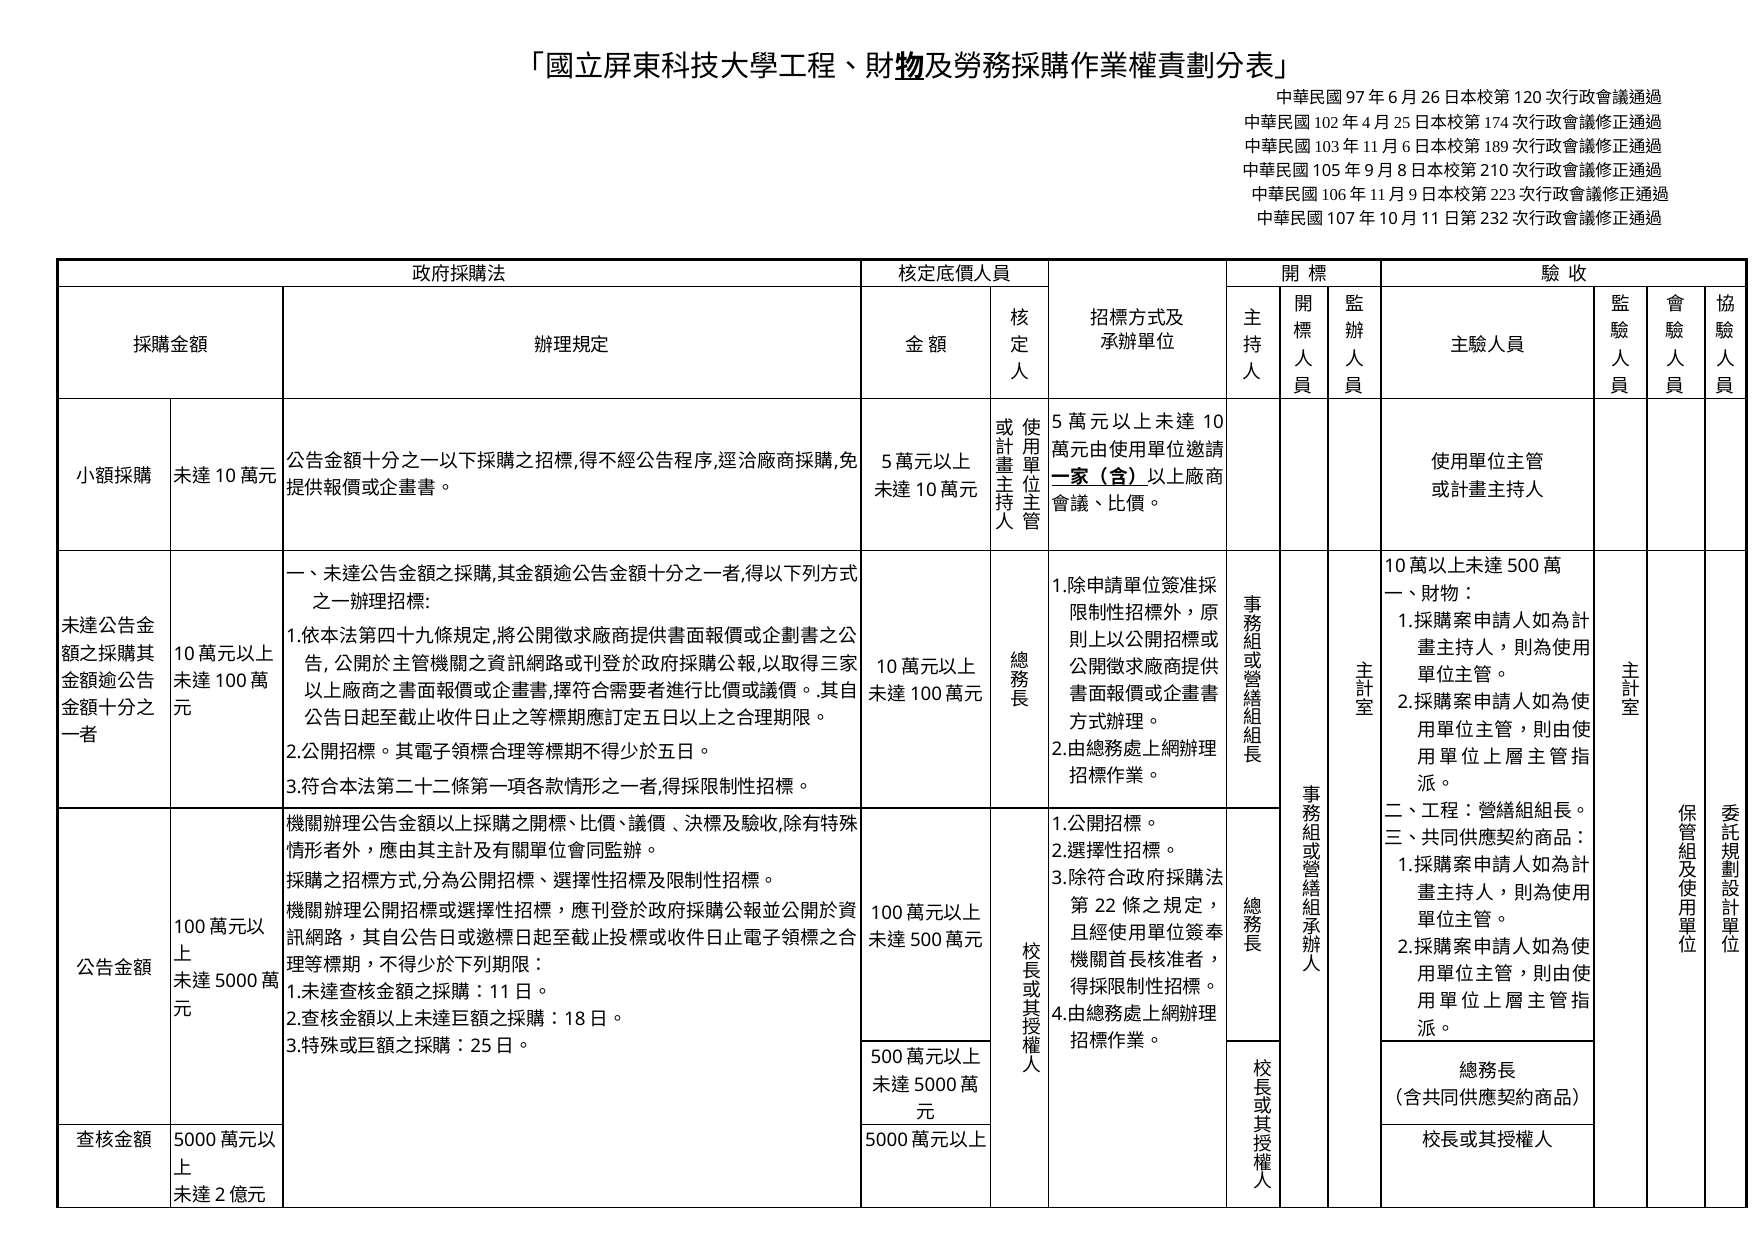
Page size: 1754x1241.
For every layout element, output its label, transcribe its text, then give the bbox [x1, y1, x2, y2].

table_cell 一、未達公告金額之採購,其金額逾公告金額十分之一者,得以下列方式之一辦理招標: 1.依本法第四十九條規定,將公開徵求廠商提供書面報價或企劃書之公告, 公開於主管機關之資訊網路或刊登於政府採購公報,以取得三家以上廠商之書面報價或企畫書,擇符合需要者進行比價或議價。.其自公告日起至截止收件日止之等標期應訂定五日以上之合理期限。 2.公開招標。其電子領標合理等標期不得少於五日。 3.符合本法第二十二條第一項各款情形之一者,得採限制性招標。 [284, 551, 860, 807]
table_header 開 標 [1227, 261, 1380, 286]
table_cell 總務長 [991, 551, 1048, 807]
table_cell [1595, 399, 1646, 549]
table_cell 採購金額 [59, 287, 282, 397]
table_cell 主 持 人 [1227, 287, 1279, 397]
table_cell 100萬元以上 未達500萬元 [862, 809, 990, 1040]
table_cell 總務長 （含共同供應契約商品） [1382, 1042, 1593, 1123]
table_cell 校長或其授權人 [1382, 1125, 1593, 1207]
table_cell 監 驗 人 員 [1595, 287, 1646, 397]
table_cell [1281, 399, 1327, 549]
table_cell 5000萬元以上 未達2億元 [171, 1125, 282, 1207]
table_header 招標方式及 承辦單位 [1049, 261, 1226, 397]
text 中華民國97年6月26日本校第120次行政會議通過 [150, 84, 1662, 109]
table_cell 核 定 人 [991, 287, 1048, 397]
table_cell 金 額 [862, 287, 990, 397]
table_cell 1.公開招標。 2.選擇性招標。 3.除符合政府採購法第22條之規定，且經使用單位簽奉機關首長核准者，得採限制性招標。 4.由總務處上網辦理招標作業。 [1049, 809, 1226, 1207]
table_cell 事務組或營繕組組長 [1227, 551, 1279, 807]
table_cell 未達公告金額之採購其金額逾公告金額十分之一者 [59, 551, 170, 807]
table_cell 開 標 人 員 [1281, 287, 1327, 397]
table_cell [1227, 399, 1279, 549]
table_cell 小額採購 [59, 399, 170, 549]
table_header 核定底價人員 [862, 261, 1048, 286]
table_cell 查核金額 [59, 1125, 170, 1207]
text 中華民國105年9月8日本校第210次行政會議修正通過 [91, 157, 1662, 181]
table_cell 使用單位主管 或計畫主持人 [991, 399, 1048, 549]
table_cell 保管組及使用單位 [1648, 551, 1704, 1207]
table_cell 1.除申請單位簽准採限制性招標外，原則上以公開招標或公開徵求廠商提供書面報價或企畫書方式辦理。 2.由總務處上網辦理招標作業。 [1049, 551, 1226, 807]
table_cell 委託規劃設計單位 [1706, 551, 1745, 1207]
table_cell 500萬元以上 未達5000萬元 [862, 1042, 990, 1123]
table_cell 校長或其授權人 [991, 809, 1048, 1207]
table_cell [1648, 399, 1704, 549]
text 中華民國102年4月25日本校第174次行政會議修正通過 [150, 109, 1662, 133]
table_cell 10萬以上未達500萬 一、財物： 1.採購案申請人如為計畫主持人，則為使用單位主管。 2.採購案申請人如為使用單位主管，則由使用單位上層主管指派。 二、工程：營繕組組長。 三、共同供應契約商品： 1.採購案申請人如為計畫主持人，則為使用單位主管。 2.採購案申請人如為使用單位主管，則由使用單位上層主管指派。 [1382, 551, 1593, 1040]
table_cell 10萬元以上 未達100萬元 [171, 551, 282, 807]
table_cell 主計室 [1329, 551, 1380, 1207]
table_cell 辦理規定 [284, 287, 860, 397]
table_cell 5萬元以上 未達10萬元 [862, 399, 990, 549]
text 中華民國103年11月6日本校第189次行政會議修正通過 [150, 133, 1662, 157]
table_cell 會 驗 人 員 [1648, 287, 1704, 397]
table_header 驗 收 [1382, 261, 1745, 286]
table_cell [1329, 399, 1380, 549]
table_cell 事務組或營繕組承辦人 [1281, 551, 1327, 1207]
table_cell 主驗人員 [1382, 287, 1593, 397]
table_cell 機關辦理公告金額以上採購之開標、比價、議價﹑決標及驗收,除有特殊情形者外，應由其主計及有關單位會同監辦。 採購之招標方式,分為公開招標、選擇性招標及限制性招標。 機關辦理公開招標或選擇性招標，應刊登於政府採購公報並公開於資訊網路，其自公告日或邀標日起至截止投標或收件日止電子領標之合理等標期，不得少於下列期限： 1.未達查核金額之採購：11日。 2.查核金額以上未達巨額之採購：18日。 3.特殊或巨額之採購：25日。 [284, 809, 860, 1207]
table_cell 協 驗 人 員 [1706, 287, 1745, 397]
text 中華民國106年11月9日本校第223次行政會議修正通過 [150, 181, 1668, 205]
table_cell 公告金額十分之一以下採購之招標,得不經公告程序,逕洽廠商採購,免提供報價或企畫書。 [284, 399, 860, 549]
table_cell 校長或其授權人 [1227, 1042, 1279, 1207]
table_cell 使用單位主管 或計畫主持人 [1382, 399, 1593, 549]
text 中華民國107年10月11日第232次行政會議修正通過 [91, 205, 1662, 230]
table_cell 總務長 [1227, 809, 1279, 1040]
table_cell 10萬元以上 未達100萬元 [862, 551, 990, 807]
table_cell 未達10萬元 [171, 399, 282, 549]
table_cell 5000萬元以上 [862, 1125, 990, 1207]
table_cell [1706, 399, 1745, 549]
table_header 政府採購法 [59, 261, 860, 286]
table_cell 主計室 [1595, 551, 1646, 1207]
table_cell 5萬元以上未達10萬元由使用單位邀請一家（含）以上廠商會議、比價。 [1049, 399, 1226, 549]
table_cell 100萬元以上 未達5000萬元 [171, 809, 282, 1123]
table_cell 監 辦 人 員 [1329, 287, 1380, 397]
text 「國立屏東科技大學工程、財物及勞務採購作業權責劃分表」 [150, 42, 1668, 84]
table_cell 公告金額 [59, 809, 170, 1123]
